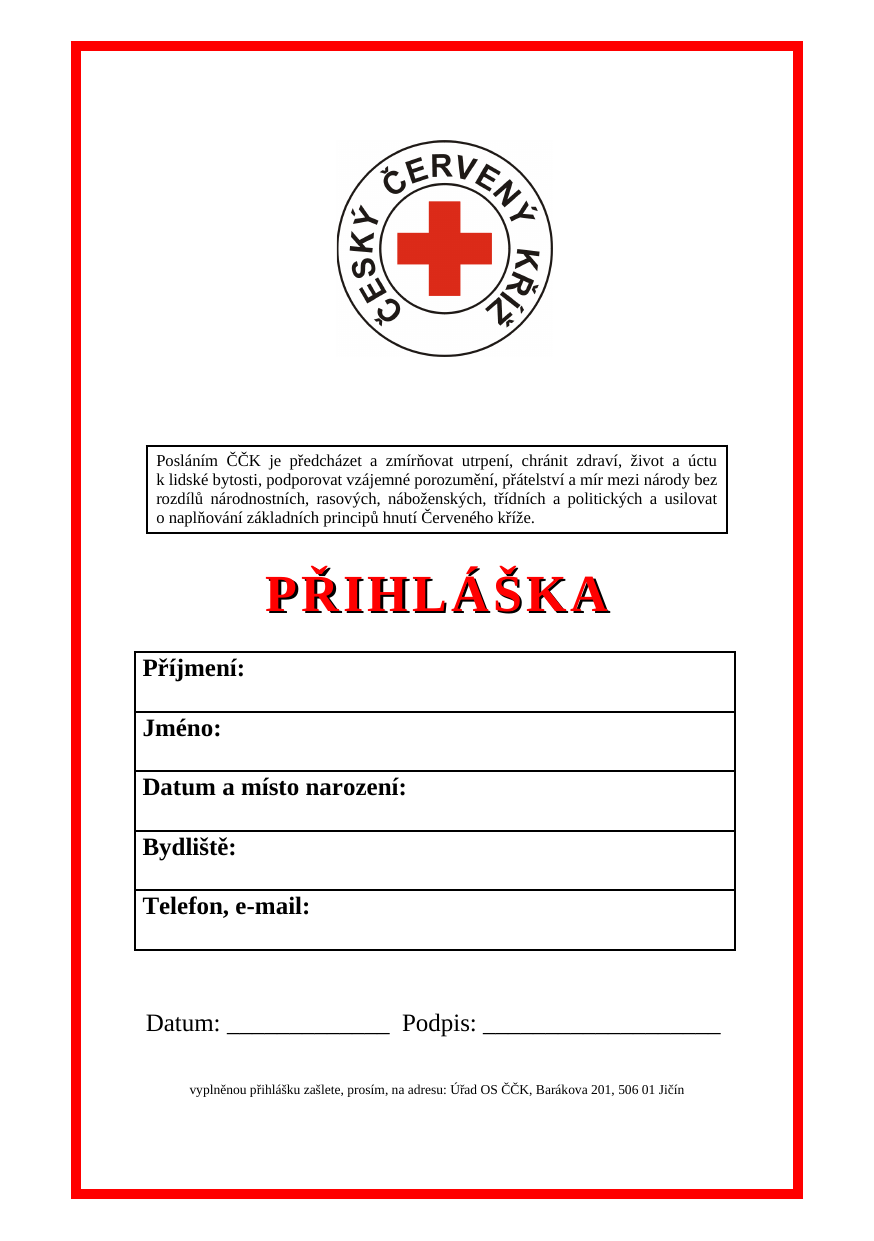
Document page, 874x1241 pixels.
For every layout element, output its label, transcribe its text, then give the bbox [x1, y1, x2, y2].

table_cell Bydliště: [136, 832, 734, 889]
table_cell Telefon, e-mail: [136, 891, 734, 949]
table_cell Datum a místo narození: [136, 772, 734, 830]
text Datum: _____________ Podpis: ___________________ [146, 1008, 728, 1037]
text Posláním ČČK je předcházet a zmírňovat utrpení, chránit zdraví, život a úctu k lidské bytosti, podporovat vzájemné porozumění, přátelství a mír mezi národy bez rozdílů národnostních, rasových, náboženských, třídních a politických a usilovat o naplňování základních principů hnutí Červeného kříže. [148, 447, 726, 532]
table_cell Jméno: [136, 713, 734, 770]
picture [336, 140, 553, 357]
table_header Příjmení: [136, 653, 734, 711]
subtitle PŘIHLÁŠKA [146, 562, 728, 622]
text vyplněnou přihlášku zašlete, prosím, na adresu: Úřad OS ČČK, Barákova 201, 506 01 Jičín [146, 1082, 728, 1097]
